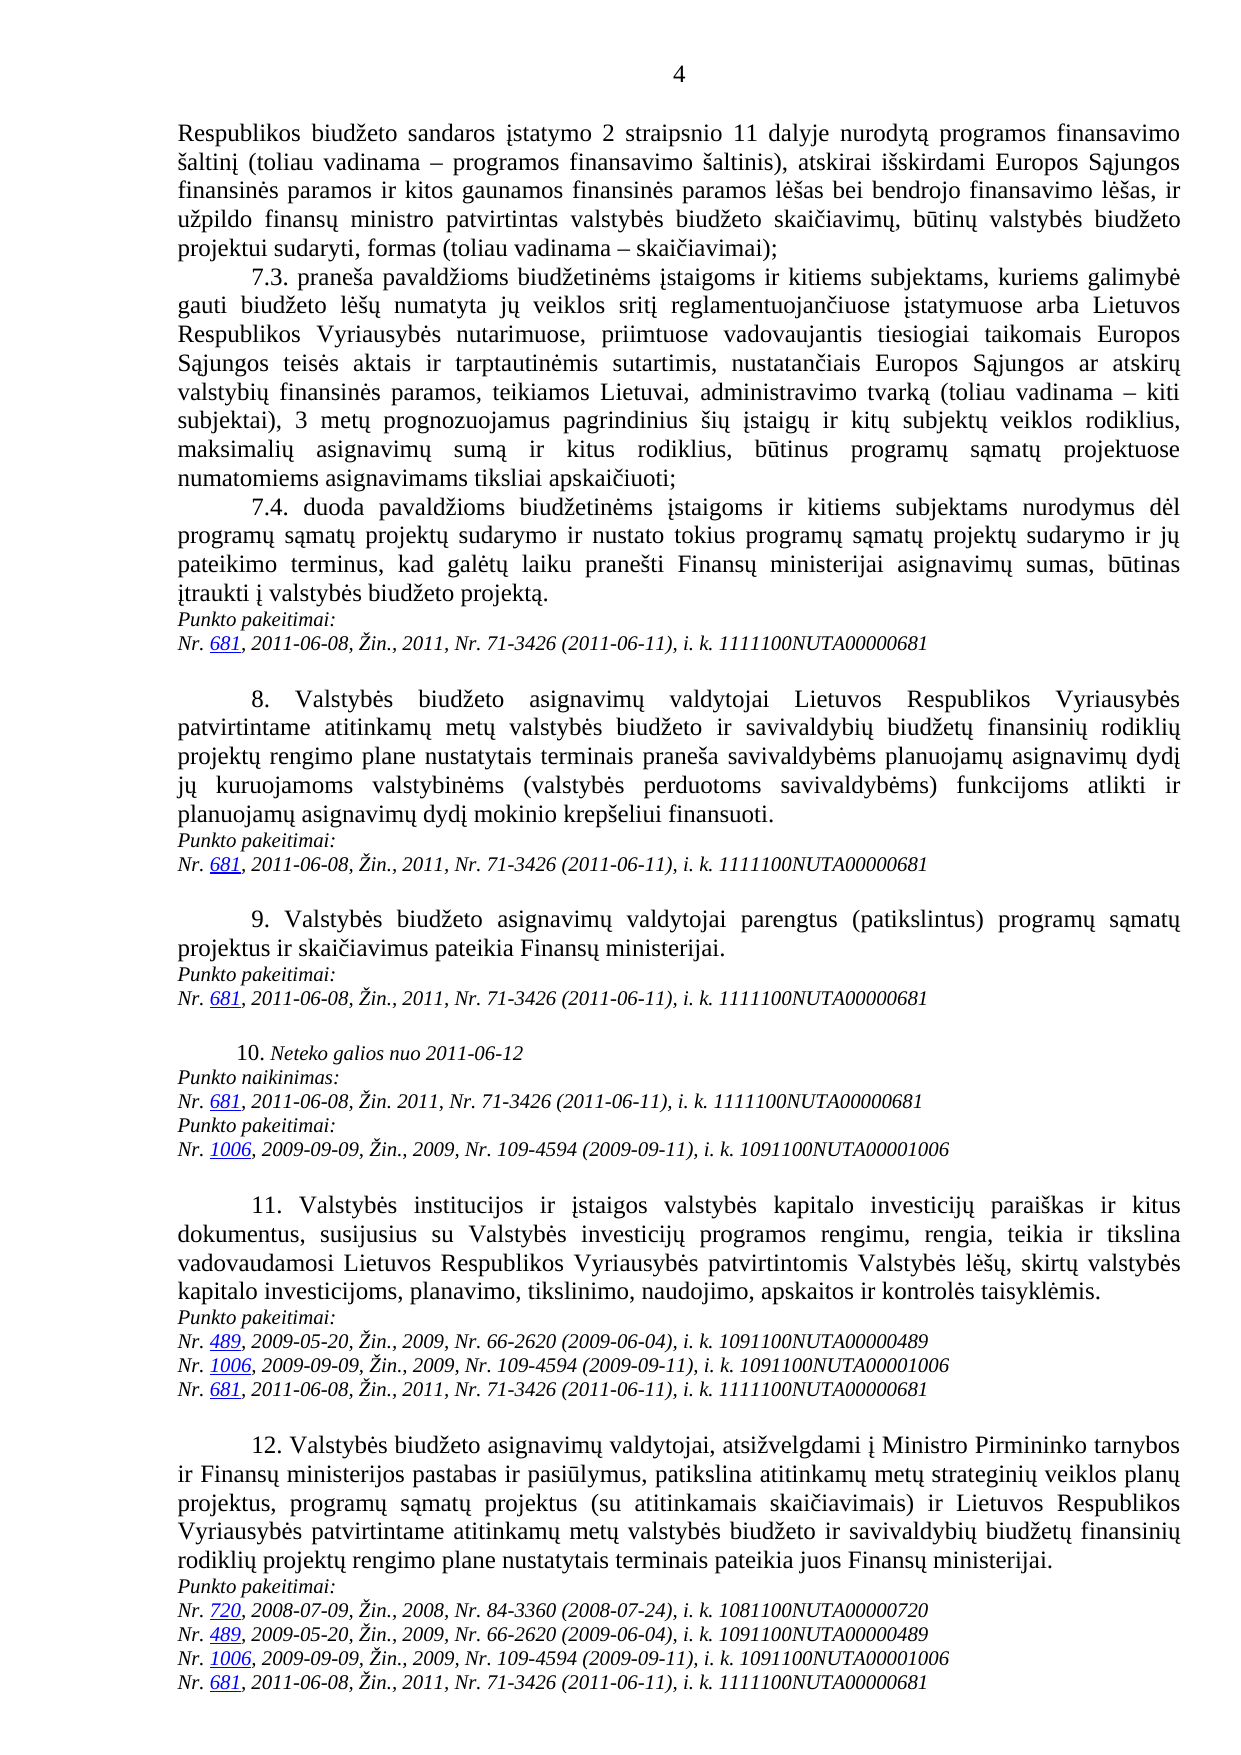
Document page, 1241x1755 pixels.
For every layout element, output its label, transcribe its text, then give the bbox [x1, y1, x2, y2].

text 10. Neteko galios nuo 2011-06-12 [177, 1039, 1181, 1065]
text 12. Valstybės biudžeto asignavimų valdytojai, atsižvelgdami į Ministro Pirmininko tarnybos ir Finansų ministerijos pastabas ir pasiūlymus, patikslina atitinkamų metų strateginių veiklos planų projektus, programų sąmatų projektus (su atitinkamais skaičiavimais) ir Lietuvos Respublikos Vyriausybės patvirtintame atitinkamų metų valstybės biudžeto ir savivaldybių biudžetų finansinių rodiklių projektų rengimo plane nustatytais terminais pateikia juos Finansų ministerijai. [177, 1430, 1181, 1574]
text 7.3. praneša pavaldžioms biudžetinėms įstaigoms ir kitiems subjektams, kuriems galimybė gauti biudžeto lėšų numatyta jų veiklos sritį reglamentuojančiuose įstatymuose arba Lietuvos Respublikos Vyriausybės nutarimuose, priimtuose vadovaujantis tiesiogiai taikomais Europos Sąjungos teisės aktais ir tarptautinėmis sutartimis, nustatančiais Europos Sąjungos ar atskirų valstybių finansinės paramos, teikiamos Lietuvai, administravimo tvarką (toliau vadinama – kiti subjektai), 3 metų prognozuojamus pagrindinius šių įstaigų ir kitų subjektų veiklos rodiklius, maksimalių asignavimų sumą ir kitus rodiklius, būtinus programų sąmatų projektuose numatomiems asignavimams tiksliai apskaičiuoti; [177, 262, 1181, 492]
text 11. Valstybės institucijos ir įstaigos valstybės kapitalo investicijų paraiškas ir kitus dokumentus, susijusius su Valstybės investicijų programos rengimu, rengia, teikia ir tikslina vadovaudamosi Lietuvos Respublikos Vyriausybės patvirtintomis Valstybės lėšų, skirtų valstybės kapitalo investicijoms, planavimo, tikslinimo, naudojimo, apskaitos ir kontrolės taisyklėmis. [177, 1190, 1181, 1305]
text Nr. 681, 2011-06-08, Žin. 2011, Nr. 71-3426 (2011-06-11), i. k. 1111100NUTA00000681 [177, 1089, 1181, 1113]
text Nr. 1006, 2009-09-09, Žin., 2009, Nr. 109-4594 (2009-09-11), i. k. 1091100NUTA00001006 [177, 1646, 1181, 1670]
text Nr. 681, 2011-06-08, Žin., 2011, Nr. 71-3426 (2011-06-11), i. k. 1111100NUTA00000681 [177, 1670, 1181, 1694]
text Nr. 489, 2009-05-20, Žin., 2009, Nr. 66-2620 (2009-06-04), i. k. 1091100NUTA00000489 [177, 1622, 1181, 1646]
text Respublikos biudžeto sandaros įstatymo 2 straipsnio 11 dalyje nurodytą programos finansavimo šaltinį (toliau vadinama – programos finansavimo šaltinis), atskirai išskirdami Europos Sąjungos finansinės paramos ir kitos gaunamos finansinės paramos lėšas bei bendrojo finansavimo lėšas, ir užpildo finansų ministro patvirtintas valstybės biudžeto skaičiavimų, būtinų valstybės biudžeto projektui sudaryti, formas (toliau vadinama – skaičiavimai); [177, 118, 1181, 262]
text Punkto naikinimas: [177, 1065, 1181, 1089]
text Punkto pakeitimai: [177, 1305, 1181, 1329]
text 7.4. duoda pavaldžioms biudžetinėms įstaigoms ir kitiems subjektams nurodymus dėl programų sąmatų projektų sudarymo ir nustato tokius programų sąmatų projektų sudarymo ir jų pateikimo terminus, kad galėtų laiku pranešti Finansų ministerijai asignavimų sumas, būtinas įtraukti į valstybės biudžeto projektą. [177, 492, 1181, 607]
text Nr. 681, 2011-06-08, Žin., 2011, Nr. 71-3426 (2011-06-11), i. k. 1111100NUTA00000681 [177, 986, 1181, 1010]
text Punkto pakeitimai: [177, 607, 1181, 631]
text Punkto pakeitimai: [177, 827, 1181, 852]
text 8. Valstybės biudžeto asignavimų valdytojai Lietuvos Respublikos Vyriausybės patvirtintame atitinkamų metų valstybės biudžeto ir savivaldybių biudžetų finansinių rodiklių projektų rengimo plane nustatytais terminais praneša savivaldybėms planuojamų asignavimų dydį jų kuruojamoms valstybinėms (valstybės perduotoms savivaldybėms) funkcijoms atlikti ir planuojamų asignavimų dydį mokinio krepšeliui finansuoti. [177, 684, 1181, 827]
text Nr. 489, 2009-05-20, Žin., 2009, Nr. 66-2620 (2009-06-04), i. k. 1091100NUTA00000489 [177, 1329, 1181, 1353]
text Nr. 1006, 2009-09-09, Žin., 2009, Nr. 109-4594 (2009-09-11), i. k. 1091100NUTA00001006 [177, 1137, 1181, 1161]
text Nr. 720, 2008-07-09, Žin., 2008, Nr. 84-3360 (2008-07-24), i. k. 1081100NUTA00000720 [177, 1598, 1181, 1622]
text Nr. 681, 2011-06-08, Žin., 2011, Nr. 71-3426 (2011-06-11), i. k. 1111100NUTA00000681 [177, 631, 1181, 655]
text Nr. 1006, 2009-09-09, Žin., 2009, Nr. 109-4594 (2009-09-11), i. k. 1091100NUTA00001006 [177, 1353, 1181, 1377]
text Punkto pakeitimai: [177, 1113, 1181, 1137]
text Nr. 681, 2011-06-08, Žin., 2011, Nr. 71-3426 (2011-06-11), i. k. 1111100NUTA00000681 [177, 852, 1181, 876]
text Nr. 681, 2011-06-08, Žin., 2011, Nr. 71-3426 (2011-06-11), i. k. 1111100NUTA00000681 [177, 1377, 1181, 1401]
text Punkto pakeitimai: [177, 1574, 1181, 1598]
text 9. Valstybės biudžeto asignavimų valdytojai parengtus (patikslintus) programų sąmatų projektus ir skaičiavimus pateikia Finansų ministerijai. [177, 904, 1181, 962]
text Punkto pakeitimai: [177, 962, 1181, 986]
